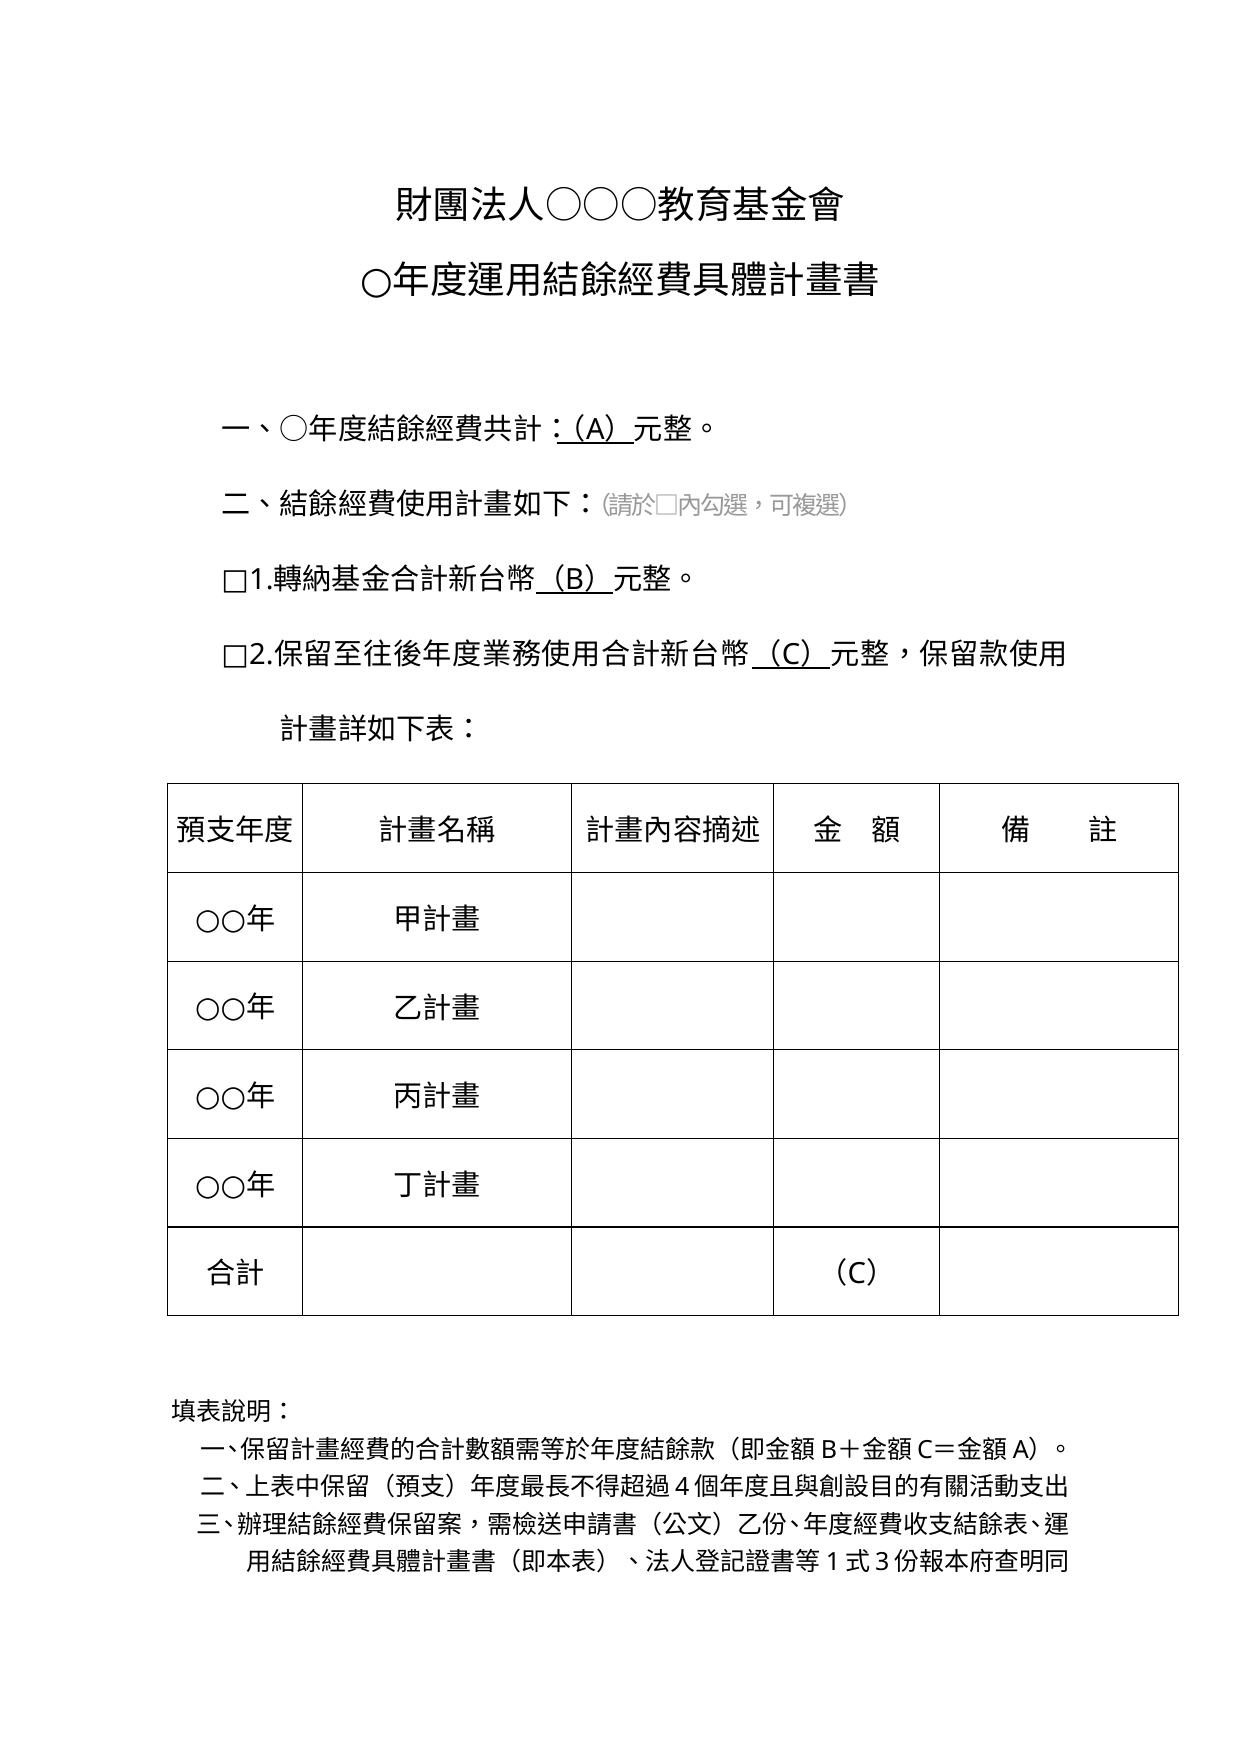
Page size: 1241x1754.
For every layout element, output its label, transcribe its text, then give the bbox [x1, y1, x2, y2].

table_cell 合計 [168, 1228, 302, 1315]
text 一、保留計畫經費的合計數額需等於年度結餘款（即金額B＋金額C＝金額A）。 [200, 1429, 1069, 1466]
table_header 預支年度 [168, 784, 302, 872]
table_header 備 註 [940, 784, 1178, 872]
table_cell [774, 1050, 939, 1138]
table_cell [303, 1228, 571, 1315]
table_cell （C） [774, 1228, 939, 1315]
text 三、辦理結餘經費保留案，需檢送申請書（公文）乙份、年度經費收支結餘表、運用結餘經費具體計畫書（即本表）、法人登記證書等1式3份報本府查明同 [196, 1504, 1069, 1579]
table_cell [940, 1228, 1178, 1315]
table_header 計畫名稱 [303, 784, 571, 872]
table_cell [572, 1228, 773, 1315]
table_cell 甲計畫 [303, 873, 571, 961]
table_cell [572, 873, 773, 961]
text □2.保留至往後年度業務使用合計新台幣（C）元整，保留款使用計畫詳如下表： [221, 614, 1069, 764]
text □1.轉納基金合計新台幣（B）元整。 [221, 539, 1069, 614]
table_cell [774, 1139, 939, 1226]
table_cell 丁計畫 [303, 1139, 571, 1226]
table_cell [940, 962, 1178, 1049]
text 財團法人○○○教育基金會 [171, 164, 1069, 239]
text 二、結餘經費使用計畫如下：（請於□內勾選，可複選） [221, 464, 1069, 539]
table_cell ○○年 [168, 1139, 302, 1226]
table_cell ○○年 [168, 962, 302, 1049]
table_header 金 額 [774, 784, 939, 872]
text 一、○年度結餘經費共計：（A）元整。 [221, 389, 1069, 464]
table_cell [940, 1139, 1178, 1226]
table_cell 丙計畫 [303, 1050, 571, 1138]
table_cell [774, 873, 939, 961]
text 二、上表中保留（預支）年度最長不得超過4個年度且與創設目的有關活動支出。 [200, 1466, 1069, 1504]
table_header 計畫內容摘述 [572, 784, 773, 872]
table_cell 乙計畫 [303, 962, 571, 1049]
table_cell [572, 962, 773, 1049]
table_cell ○○年 [168, 1050, 302, 1138]
text 填表說明： [171, 1391, 1069, 1429]
text ○年度運用結餘經費具體計畫書 [171, 239, 1069, 314]
table_cell [774, 962, 939, 1049]
table_cell [940, 1050, 1178, 1138]
table_cell [940, 873, 1178, 961]
table_cell [572, 1139, 773, 1226]
table_cell [572, 1050, 773, 1138]
table_cell ○○年 [168, 873, 302, 961]
